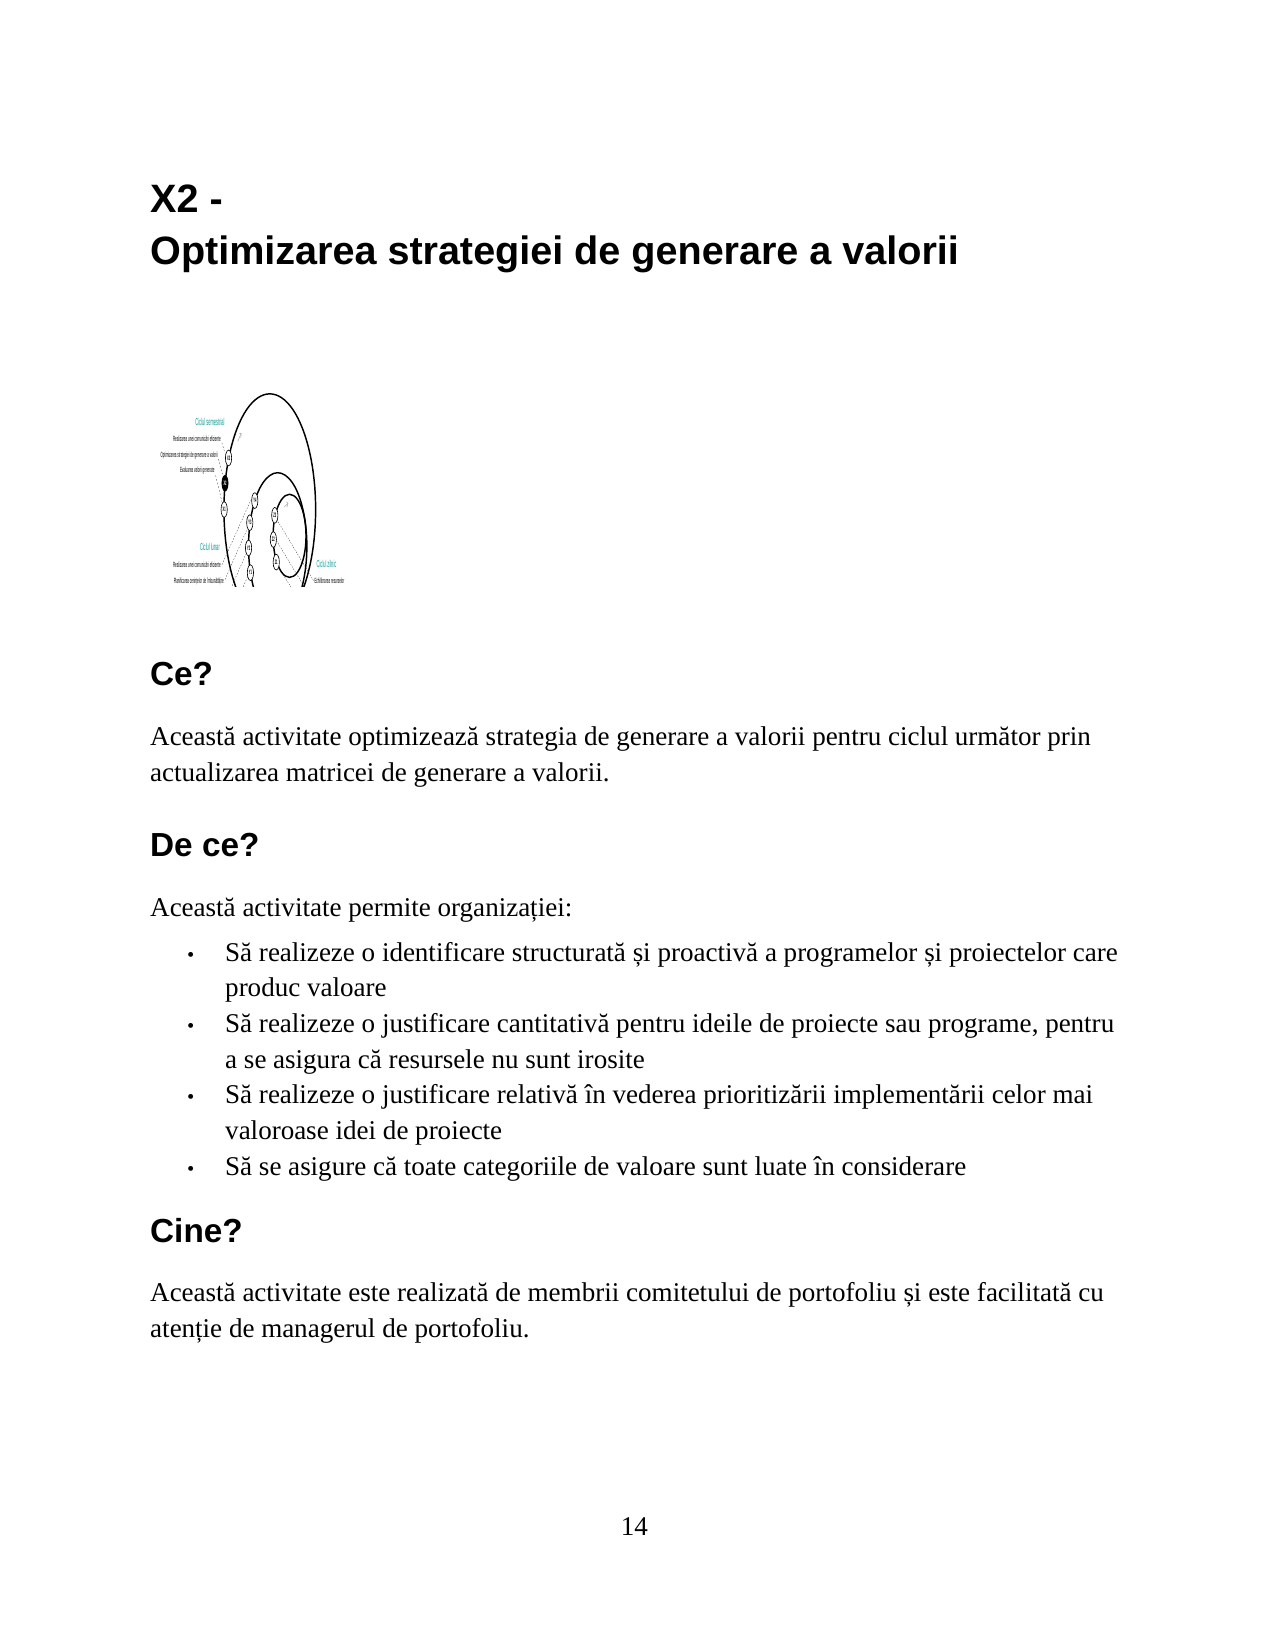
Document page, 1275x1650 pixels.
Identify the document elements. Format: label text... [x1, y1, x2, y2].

list Să realizeze o justificare relativă în vederea prioritizării implementării celor mai valoroase idei de proiecte [187, 1079, 1125, 1146]
subtitle De ce? [150, 825, 1125, 864]
subtitle Cine? [150, 1211, 1125, 1249]
subtitle X2 - Optimizarea strategiei de generare a valorii [150, 175, 1125, 273]
list Să se asigure că toate categoriile de valoare sunt luate în considerare [187, 1150, 1125, 1181]
text Această activitate este realizată de membrii comitetului de portofoliu și este facilitată cu atenție de managerul de portofoliu. [150, 1276, 1125, 1343]
subtitle Ce? [150, 654, 1125, 693]
list Să realizeze o identificare structurată și proactivă a programelor și proiectelor care produc valoare [187, 936, 1125, 1003]
list Să realizeze o justificare cantitativă pentru ideile de proiecte sau programe, pentru a se asigura că resursele nu sunt irosite [187, 1007, 1125, 1074]
text Această activitate optimizează strategia de generare a valorii pentru ciclul următor prin actualizarea matricei de generare a valorii. [150, 720, 1125, 787]
text Această activitate permite organizației: [150, 891, 1125, 922]
